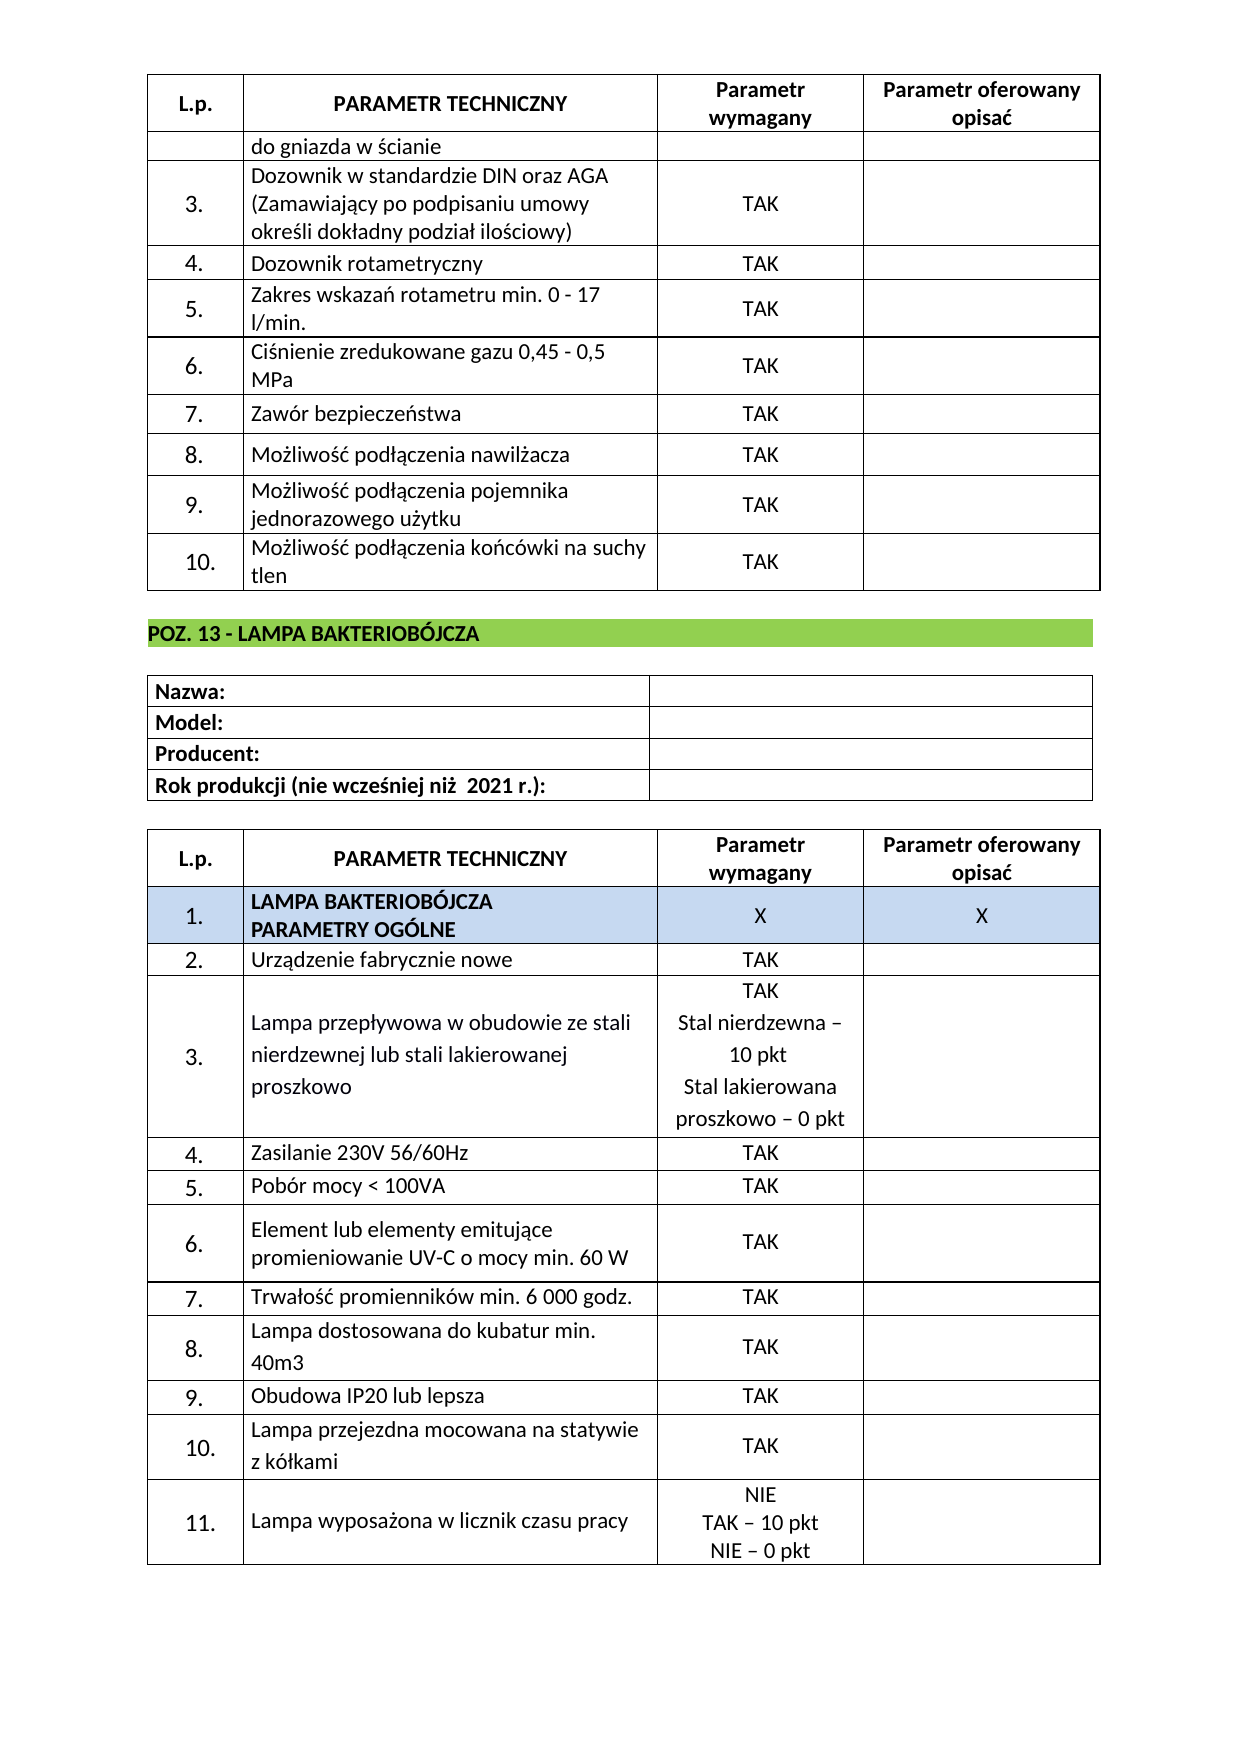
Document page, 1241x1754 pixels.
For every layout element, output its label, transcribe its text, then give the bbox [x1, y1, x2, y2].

table_cell [864, 1381, 1099, 1414]
table_cell LAMPA BAKTERIOBÓJCZA PARAMETRY OGÓLNE [244, 887, 657, 943]
table_cell Element lub elementy emitujące promieniowanie UV-C o mocy min. 60 W [244, 1205, 657, 1281]
table_cell TAK [658, 534, 863, 589]
table_cell TAK [658, 1283, 863, 1315]
table_header Parametr wymagany [658, 830, 863, 886]
table_cell [650, 707, 1092, 737]
table_cell [864, 1283, 1099, 1315]
table_cell [864, 1171, 1099, 1203]
table_cell Możliwość podłączenia końcówki na suchy tlen [244, 534, 657, 589]
table_cell [864, 1138, 1099, 1170]
table_cell [864, 1205, 1099, 1281]
table_cell Zakres wskazań rotametru min. 0 - 17 l/min. [244, 280, 657, 336]
table_cell TAK [658, 1138, 863, 1170]
table_cell [864, 132, 1099, 160]
table_cell [864, 161, 1099, 245]
table_cell Lampa przejezdna mocowana na statywie z kółkami [244, 1415, 657, 1479]
table_cell Urządzenie fabrycznie nowe [244, 944, 657, 975]
table_cell [864, 944, 1099, 975]
table_header L.p. [148, 75, 243, 131]
table_cell TAK [658, 161, 863, 245]
table_cell [148, 1171, 243, 1203]
table_cell Pobór mocy < 100VA [244, 1171, 657, 1203]
table_cell [864, 976, 1099, 1137]
table_cell TAK [658, 434, 863, 475]
table_cell [864, 338, 1099, 393]
table_cell Ciśnienie zredukowane gazu 0,45 - 0,5 MPa [244, 338, 657, 393]
table_cell [864, 280, 1099, 336]
table_header L.p. [148, 830, 243, 886]
table_cell [864, 476, 1099, 532]
table_cell NIE TAK – 10 pkt NIE – 0 pkt [658, 1480, 863, 1564]
table_cell [148, 887, 243, 943]
table_cell [148, 338, 243, 393]
table_cell TAK [658, 280, 863, 336]
table_cell TAK [658, 1316, 863, 1380]
table_cell [148, 246, 243, 279]
table_cell Dozownik rotametryczny [244, 246, 657, 279]
table_cell [148, 976, 243, 1137]
table_cell X [864, 887, 1099, 943]
table_cell [148, 434, 243, 475]
table_cell [148, 944, 243, 975]
text POZ. 13 - LAMPA BAKTERIOBÓJCZA [148, 619, 1093, 647]
table_cell [148, 1283, 243, 1315]
table_cell [864, 1415, 1099, 1479]
table_cell Lampa wyposażona w licznik czasu pracy [244, 1480, 657, 1564]
table_cell TAK [658, 476, 863, 532]
table_cell [148, 1138, 243, 1170]
table_cell [148, 534, 243, 589]
table_header Parametr oferowany opisać [864, 75, 1099, 131]
table_header PARAMETR TECHNICZNY [244, 75, 657, 131]
table_cell Rok produkcji (nie wcześniej niż 2021 r.): [148, 770, 649, 800]
table_cell [148, 1205, 243, 1281]
table_cell [864, 534, 1099, 589]
table_cell [148, 1480, 243, 1564]
table_cell TAK [658, 395, 863, 433]
table_cell TAK [658, 1171, 863, 1203]
table_cell TAK [658, 1381, 863, 1414]
table_cell TAK [658, 944, 863, 975]
table_cell [148, 1316, 243, 1380]
table_header Parametr oferowany opisać [864, 830, 1099, 886]
table_header Nazwa: [148, 676, 649, 706]
table_cell Model: [148, 707, 649, 737]
table_cell [864, 395, 1099, 433]
table_cell [864, 246, 1099, 279]
table_cell Możliwość podłączenia pojemnika jednorazowego użytku [244, 476, 657, 532]
table_cell [148, 1381, 243, 1414]
table_cell [864, 434, 1099, 475]
table_cell Lampa dostosowana do kubatur min. 40m3 [244, 1316, 657, 1380]
table_cell Obudowa IP20 lub lepsza [244, 1381, 657, 1414]
table_cell [864, 1316, 1099, 1380]
table_cell Lampa przepływowa w obudowie ze stali nierdzewnej lub stali lakierowanej proszkowo [244, 976, 657, 1137]
table_cell TAK [658, 1205, 863, 1281]
table_cell [148, 1415, 243, 1479]
table_header Parametr wymagany [658, 75, 863, 131]
table_header [650, 676, 1092, 706]
table_cell Zawór bezpieczeństwa [244, 395, 657, 433]
table_cell [650, 739, 1092, 769]
table_cell [650, 770, 1092, 800]
table_header PARAMETR TECHNICZNY [244, 830, 657, 886]
table_cell Dozownik w standardzie DIN oraz AGA (Zamawiający po podpisaniu umowy określi dokładny podział ilościowy) [244, 161, 657, 245]
table_cell TAK [658, 1415, 863, 1479]
table_cell X [658, 887, 863, 943]
table_cell [148, 132, 243, 160]
table_cell TAK [658, 246, 863, 279]
table_cell [148, 161, 243, 245]
table_cell Możliwość podłączenia nawilżacza [244, 434, 657, 475]
table_cell [864, 1480, 1099, 1564]
table_cell [148, 395, 243, 433]
table_cell Zasilanie 230V 56/60Hz [244, 1138, 657, 1170]
table_cell [658, 132, 863, 160]
table_cell TAK [658, 338, 863, 393]
table_cell [148, 280, 243, 336]
table_cell TAK Stal nierdzewna – 10 pkt Stal lakierowana proszkowo – 0 pkt [658, 976, 863, 1137]
table_cell Trwałość promienników min. 6 000 godz. [244, 1283, 657, 1315]
table_cell [148, 476, 243, 532]
table_cell Producent: [148, 739, 649, 769]
table_cell do gniazda w ścianie [244, 132, 657, 160]
